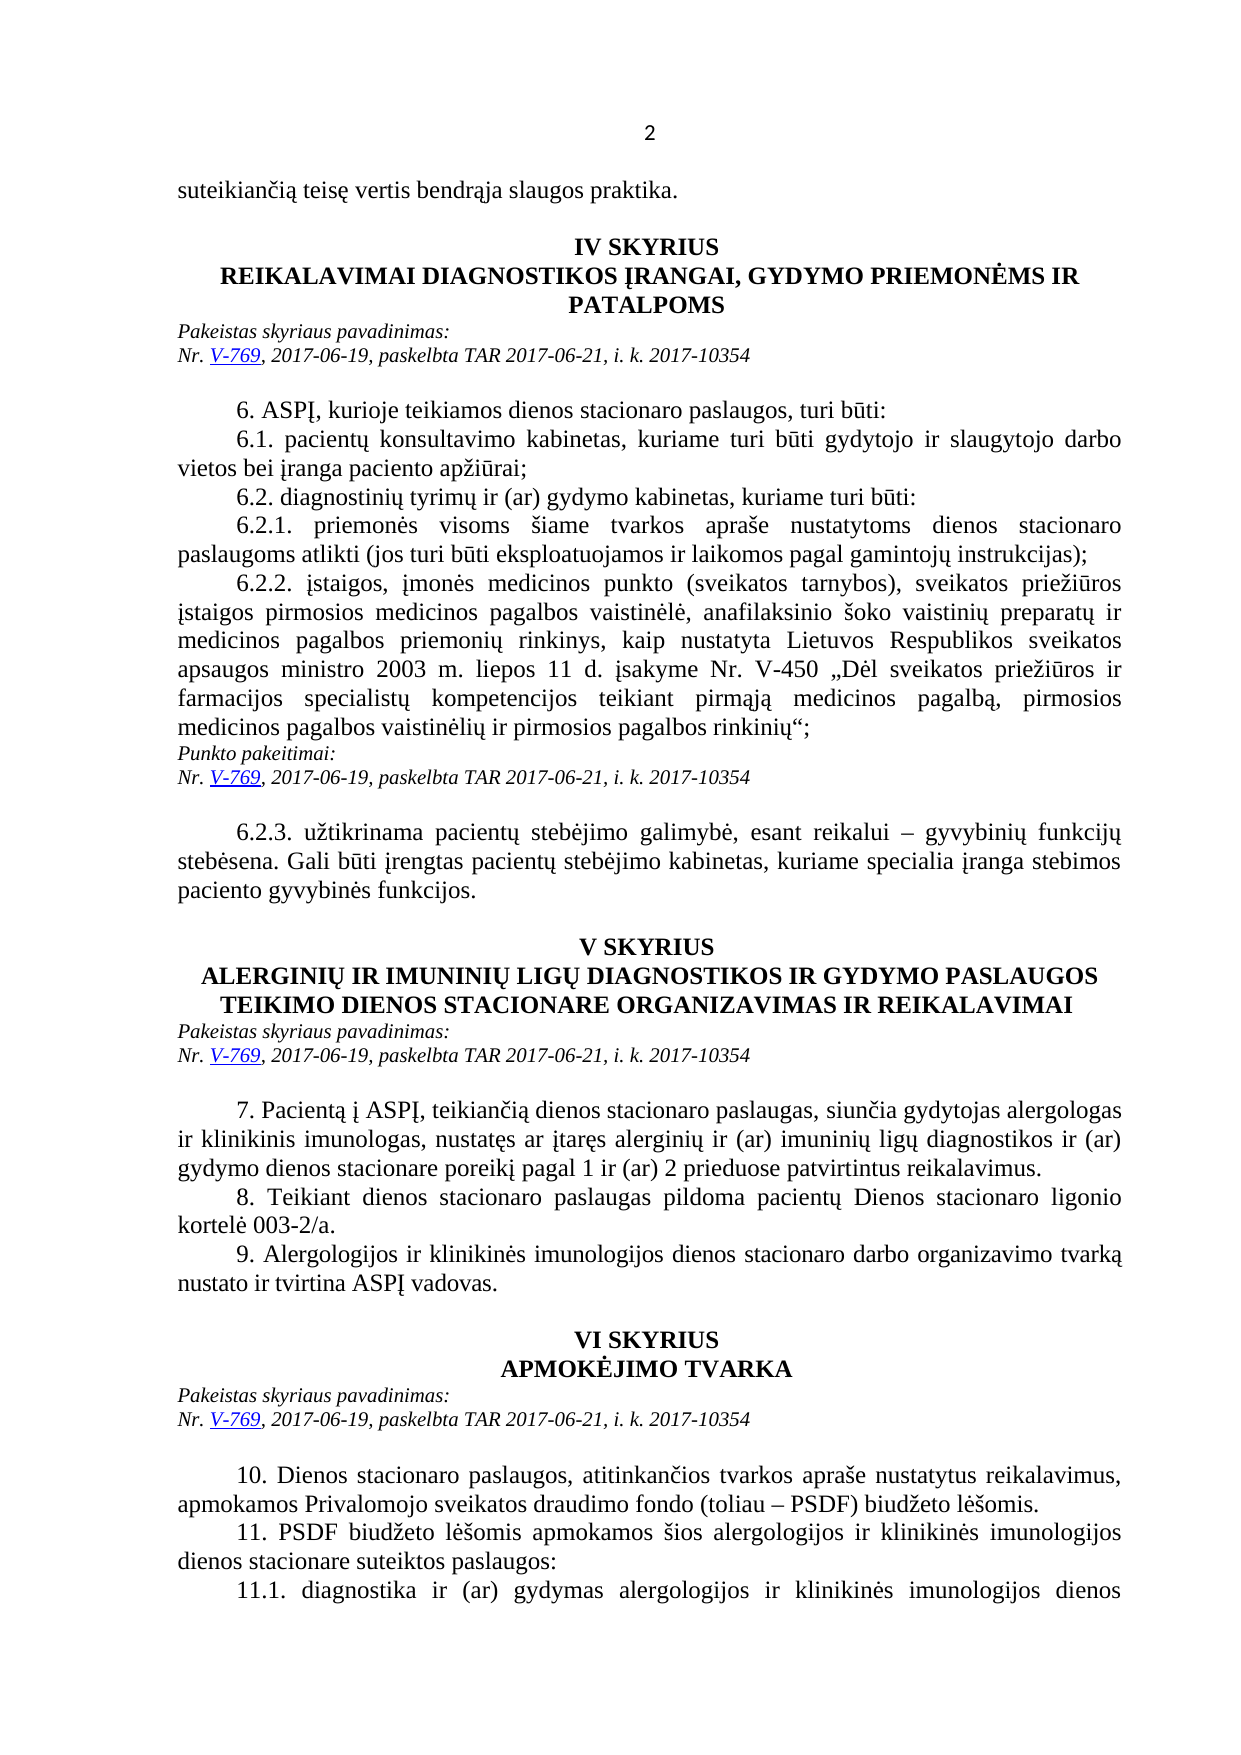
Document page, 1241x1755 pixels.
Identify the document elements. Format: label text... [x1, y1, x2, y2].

text 6. ASPĮ, kurioje teikiamos dienos stacionaro paslaugos, turi būti: [177, 396, 1122, 424]
text 7. Pacientą į ASPĮ, teikiančią dienos stacionaro paslaugas, siunčia gydytojas alergologas ir klinikinis imunologas, nustatęs ar įtaręs alerginių ir (ar) imuninių ligų diagnostikos ir (ar) gydymo dienos stacionare poreikį pagal 1 ir (ar) 2 prieduose patvirtintus reikalavimus. [177, 1096, 1122, 1182]
text Pakeistas skyriaus pavadinimas: [177, 319, 1122, 343]
text 8. Teikiant dienos stacionaro paslaugas pildoma pacientų Dienos stacionaro ligonio kortelė 003-2/a. [177, 1182, 1122, 1239]
text Pakeistas skyriaus pavadinimas: [177, 1019, 1122, 1043]
text Pakeistas skyriaus pavadinimas: [177, 1383, 1122, 1407]
text Punkto pakeitimai: [177, 741, 1122, 764]
text 9. Alergologijos ir klinikinės imunologijos dienos stacionaro darbo organizavimo tvarką nustato ir tvirtina ASPĮ vadovas. [177, 1239, 1122, 1297]
text 10. Dienos stacionaro paslaugos, atitinkančios tvarkos apraše nustatytus reikalavimus, apmokamos Privalomojo sveikatos draudimo fondo (toliau – PSDF) biudžeto lėšomis. [177, 1460, 1122, 1517]
text suteikiančią teisę vertis bendrąja slaugos praktika. [177, 175, 1122, 204]
text 11.1. diagnostika ir (ar) gydymas alergologijos ir klinikinės imunologijos dienos [177, 1575, 1122, 1604]
text Nr. V-769, 2017-06-19, paskelbta TAR 2017-06-21, i. k. 2017-10354 [177, 1043, 1122, 1067]
text Nr. V-769, 2017-06-19, paskelbta TAR 2017-06-21, i. k. 2017-10354 [177, 1407, 1122, 1431]
text 11. PSDF biudžeto lėšomis apmokamos šios alergologijos ir klinikinės imunologijos dienos stacionare suteiktos paslaugos: [177, 1517, 1122, 1575]
text 6.2.1. priemonės visoms šiame tvarkos apraše nustatytoms dienos stacionaro paslaugoms atlikti (jos turi būti eksploatuojamos ir laikomos pagal gamintojų instrukcijas); [177, 511, 1122, 568]
text 6.2.3. užtikrinama pacientų stebėjimo galimybė, esant reikalui – gyvybinių funkcijų stebėsena. Gali būti įrengtas pacientų stebėjimo kabinetas, kuriame specialia įranga stebimos paciento gyvybinės funkcijos. [177, 817, 1122, 904]
text 6.2.2. įstaigos, įmonės medicinos punkto (sveikatos tarnybos), sveikatos priežiūros įstaigos pirmosios medicinos pagalbos vaistinėlė, anafilaksinio šoko vaistinių preparatų ir medicinos pagalbos priemonių rinkinys, kaip nustatyta Lietuvos Respublikos sveikatos apsaugos ministro 2003 m. liepos 11 d. įsakyme Nr. V-450 „Dėl sveikatos priežiūros ir farmacijos specialistų kompetencijos teikiant pirmąją medicinos pagalbą, pirmosios medicinos pagalbos vaistinėlių ir pirmosios pagalbos rinkinių“; [177, 568, 1122, 741]
text Nr. V-769, 2017-06-19, paskelbta TAR 2017-06-21, i. k. 2017-10354 [177, 343, 1122, 367]
text 6.1. pacientų konsultavimo kabinetas, kuriame turi būti gydytojo ir slaugytojo darbo vietos bei įranga paciento apžiūrai; [177, 424, 1122, 482]
text IV SKYRIUS REIKALAVIMAI DIAGNOSTIKOS ĮRANGAI, GYDYMO PRIEMONĖMS IR PATALPOMS [177, 232, 1122, 319]
text V SKYRIUS ALERGINIŲ IR IMUNINIŲ LIGŲ DIAGNOSTIKOS IR GYDYMO PASLAUGOS TEIKIMO DIENOS STACIONARE ORGANIZAVIMAS IR REIKALAVIMAI [177, 932, 1122, 1019]
text VI SKYRIUS APMOKĖJIMO TVARKA [177, 1326, 1122, 1383]
text Nr. V-769, 2017-06-19, paskelbta TAR 2017-06-21, i. k. 2017-10354 [177, 764, 1122, 789]
text 6.2. diagnostinių tyrimų ir (ar) gydymo kabinetas, kuriame turi būti: [177, 482, 1122, 511]
